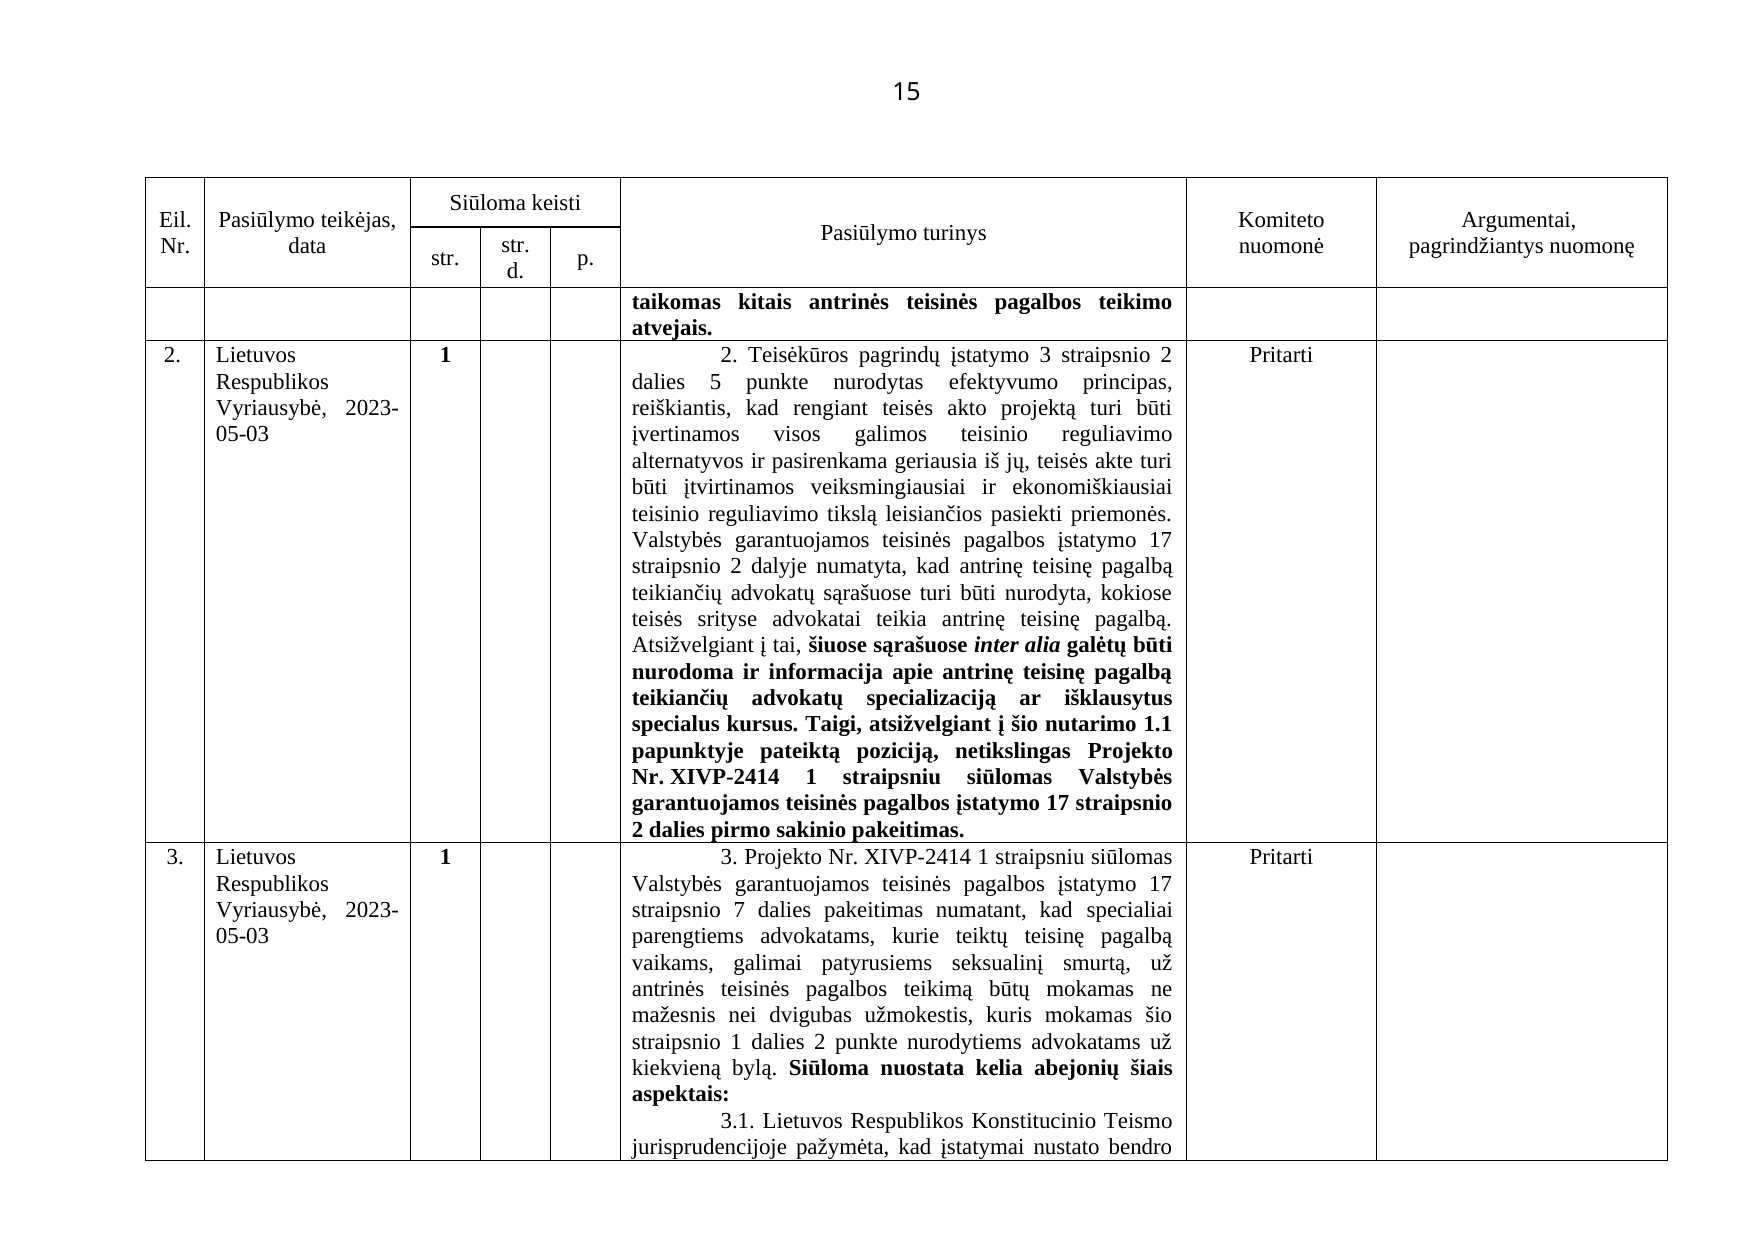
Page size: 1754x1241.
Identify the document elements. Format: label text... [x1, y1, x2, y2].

table_cell [551, 288, 620, 340]
table_cell Lietuvos Respublikos Vyriausybė, 2023-05-03 [205, 843, 410, 1159]
table_cell str. [411, 228, 480, 287]
table_cell 1 [411, 341, 480, 842]
table_cell [481, 843, 550, 1159]
table_cell [1377, 288, 1667, 340]
table_cell 3. [146, 843, 204, 1159]
table_cell [481, 341, 550, 842]
table_header Pasiūlymo teikėjas, data [205, 178, 410, 287]
table_header Siūloma keisti [411, 178, 620, 226]
table_header Argumentai, pagrindžiantys nuomonę [1377, 178, 1667, 287]
table_header Komiteto nuomonė [1187, 178, 1376, 287]
table_cell [551, 341, 620, 842]
table_cell 1 [411, 843, 480, 1159]
table_cell [1187, 288, 1376, 340]
table_cell taikomas kitais antrinės teisinės pagalbos teikimo atvejais. [621, 288, 1186, 340]
table_cell [481, 288, 550, 340]
table_cell p. [551, 228, 620, 287]
table_cell Pritarti [1187, 843, 1376, 1159]
table_cell [146, 288, 204, 340]
table_cell [1377, 341, 1667, 842]
table_cell str. d. [481, 228, 550, 287]
table_cell [551, 843, 620, 1159]
table_cell [205, 288, 410, 340]
table_cell 3. Projekto Nr. XIVP-2414 1 straipsniu siūlomas Valstybės garantuojamos teisinės pagalbos įstatymo 17 straipsnio 7 dalies pakeitimas numatant, kad specialiai parengtiems advokatams, kurie teiktų teisinę pagalbą vaikams, galimai patyrusiems seksualinį smurtą, už antrinės teisinės pagalbos teikimą būtų mokamas ne mažesnis nei dvigubas užmokestis, kuris mokamas šio straipsnio 1 dalies 2 punkte nurodytiems advokatams už kiekvieną bylą. Siūloma nuostata kelia abejonių šiais aspektais: 3.1. Lietuvos Respublikos Konstitucinio Teismo jurisprudencijoje pažymėta, kad įstatymai nustato bendro [621, 843, 1186, 1159]
table_cell 2. Teisėkūros pagrindų įstatymo 3 straipsnio 2 dalies 5 punkte nurodytas efektyvumo principas, reiškiantis, kad rengiant teisės akto projektą turi būti įvertinamos visos galimos teisinio reguliavimo alternatyvos ir pasirenkama geriausia iš jų, teisės akte turi būti įtvirtinamos veiksmingiausiai ir ekonomiškiausiai teisinio reguliavimo tikslą leisiančios pasiekti priemonės. Valstybės garantuojamos teisinės pagalbos įstatymo 17 straipsnio 2 dalyje numatyta, kad antrinę teisinę pagalbą teikiančių advokatų sąrašuose turi būti nurodyta, kokiose teisės srityse advokatai teikia antrinę teisinę pagalbą. Atsižvelgiant į tai, šiuose sąrašuose inter alia galėtų būti nurodoma ir informacija apie antrinę teisinę pagalbą teikiančių advokatų specializaciją ar išklausytus specialus kursus. Taigi, atsižvelgiant į šio nutarimo 1.1 papunktyje pateiktą poziciją, netikslingas Projekto Nr. XIVP-2414 1 straipsniu siūlomas Valstybės garantuojamos teisinės pagalbos įstatymo 17 straipsnio 2 dalies pirmo sakinio pakeitimas. [621, 341, 1186, 842]
table_cell [411, 288, 480, 340]
table_cell 2. [146, 341, 204, 842]
table_cell Pritarti [1187, 341, 1376, 842]
table_header Eil. Nr. [146, 178, 204, 287]
table_header Pasiūlymo turinys [621, 178, 1186, 287]
table_cell Lietuvos Respublikos Vyriausybė, 2023-05-03 [205, 341, 410, 842]
table_cell [1377, 843, 1667, 1159]
